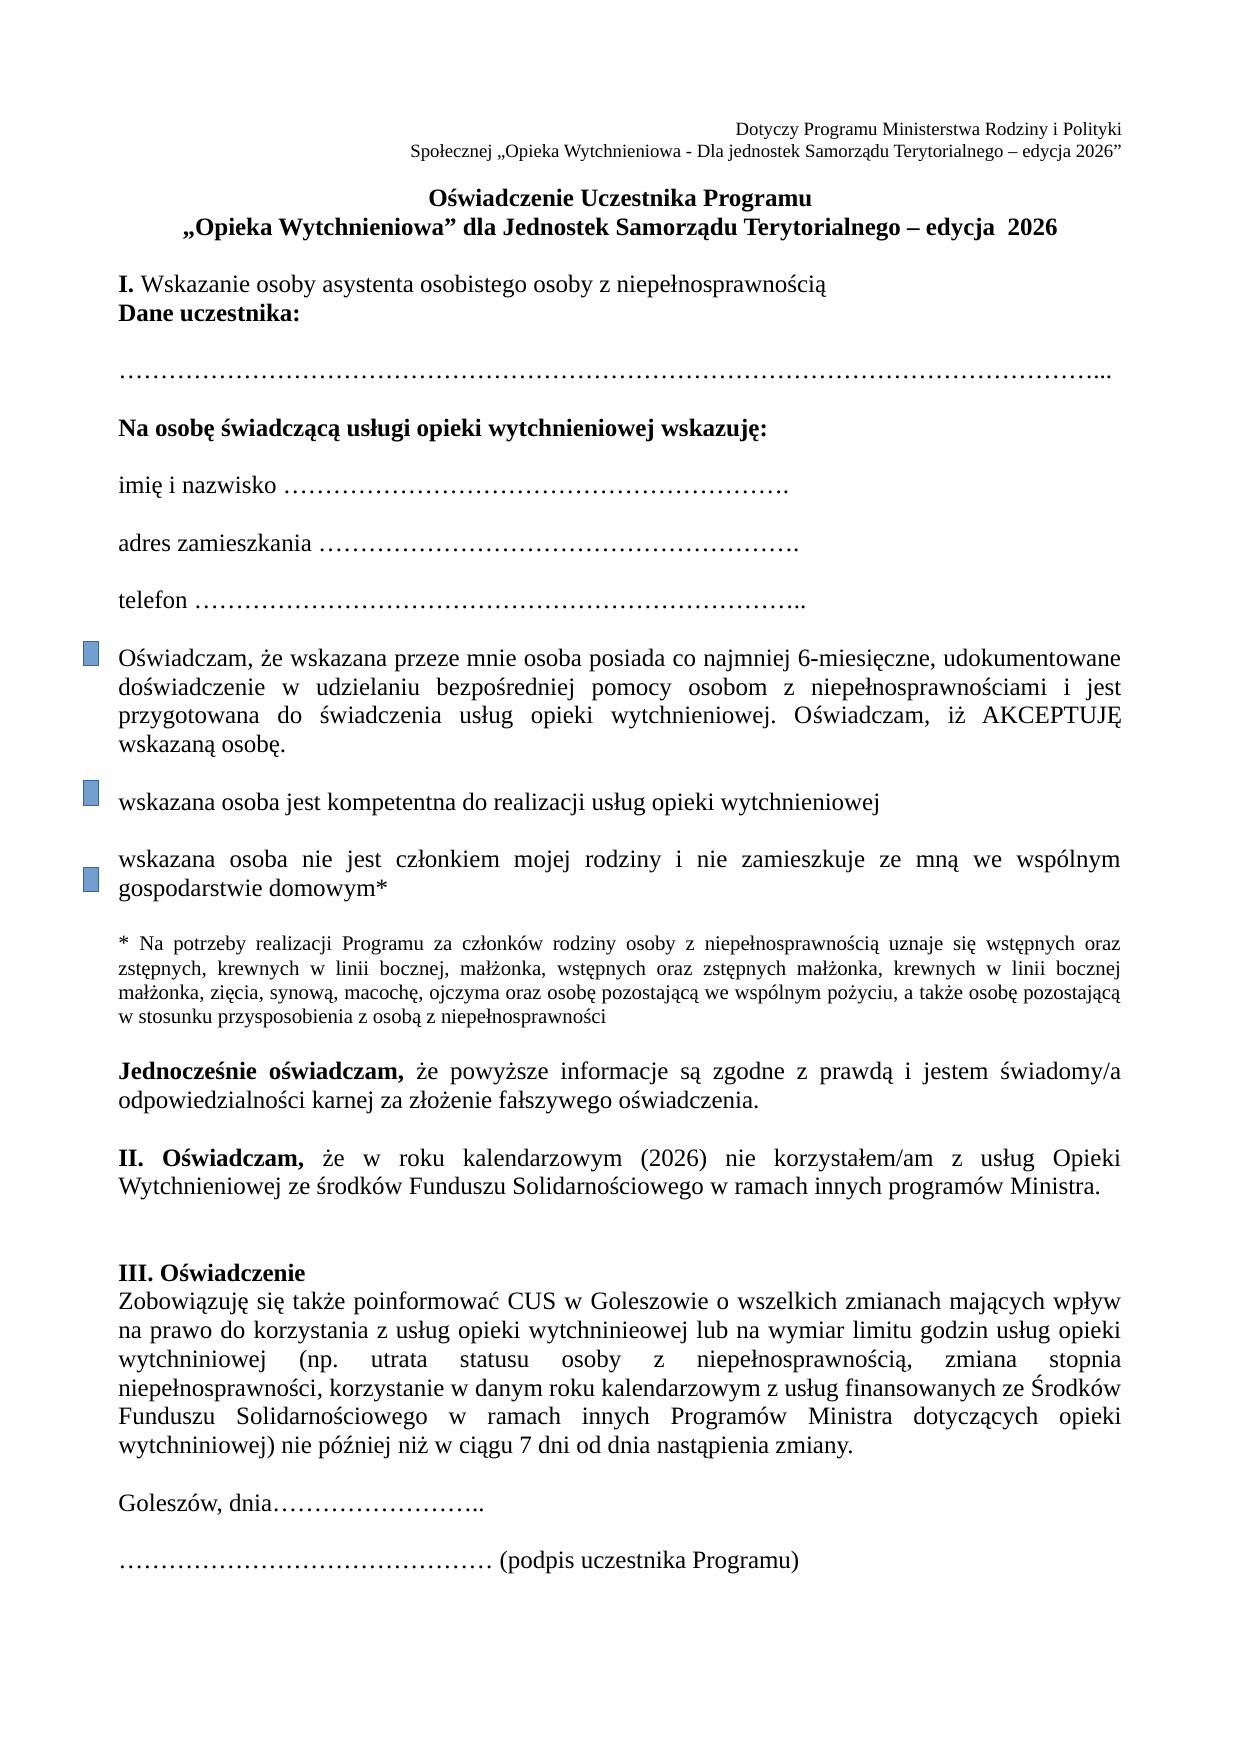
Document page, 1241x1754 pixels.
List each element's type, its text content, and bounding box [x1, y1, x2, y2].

text imię i nazwisko ……………………………………………………. [118, 470, 1122, 499]
text Dotyczy Programu Ministerstwa Rodziny i Polityki Społecznej „Opieka Wytchnieniowa - Dla jednostek Samorządu Terytorialnego – edycja 2026” [118, 118, 1122, 161]
text Goleszów, dnia…………………….. [118, 1488, 1122, 1516]
text Oświadczenie Uczestnika Programu [118, 183, 1122, 212]
text ………………………………………………………………………………………………………... [118, 355, 1122, 384]
text Zobowiązuję się także poinformować CUS w Goleszowie o wszelkich zmianach mających wpływ na prawo do korzystania z usług opieki wytchninieowej lub na wymiar limitu godzin usług opieki wytchniniowej (np. utrata statusu osoby z niepełnosprawnością, zmiana stopnia niepełnosprawności, korzystanie w danym roku kalendarzowym z usług finansowanych ze Środków Funduszu Solidarnościowego w ramach innych Programów Ministra dotyczących opieki wytchniniowej) nie później niż w ciągu 7 dni od dnia nastąpienia zmiany. [118, 1286, 1122, 1459]
text III. Oświadczenie [118, 1258, 1122, 1286]
text telefon ……………………………………………………………….. [118, 585, 1122, 614]
text Na osobę świadczącą usługi opieki wytchnieniowej wskazuję: [118, 413, 1122, 442]
text II. Oświadczam, że w roku kalendarzowym (2026) nie korzystałem/am z usług Opieki Wytchnieniowej ze środków Funduszu Solidarnościowego w ramach innych programów Ministra. [118, 1143, 1122, 1200]
text „Opieka Wytchnieniowa” dla Jednostek Samorządu Terytorialnego – edycja 2026 [118, 212, 1122, 240]
text * Na potrzeby realizacji Programu za członków rodziny osoby z niepełnosprawnością uznaje się wstępnych oraz zstępnych, krewnych w linii bocznej, małżonka, wstępnych oraz zstępnych małżonka, krewnych w linii bocznej małżonka, zięcia, synową, macochę, ojczyma oraz osobę pozostającą we wspólnym pożyciu, a także osobę pozostającą w stosunku przysposobienia z osobą z niepełnosprawności [118, 930, 1122, 1028]
text wskazana osoba nie jest członkiem mojej rodziny i nie zamieszkuje ze mną we wspólnym gospodarstwie domowym* [118, 844, 1122, 902]
text Oświadczam, że wskazana przeze mnie osoba posiada co najmniej 6-miesięczne, udokumentowane doświadczenie w udzielaniu bezpośredniej pomocy osobom z niepełnosprawnościami i jest przygotowana do świadczenia usług opieki wytchnieniowej. Oświadczam, iż AKCEPTUJĘ wskazaną osobę. [118, 643, 1122, 758]
text I. Wskazanie osoby asystenta osobistego osoby z niepełnosprawnością [118, 269, 1122, 298]
text wskazana osoba jest kompetentna do realizacji usług opieki wytchnieniowej [118, 787, 1122, 815]
text Jednocześnie oświadczam, że powyższe informacje są zgodne z prawdą i jestem świadomy/a odpowiedzialności karnej za złożenie fałszywego oświadczenia. [118, 1056, 1122, 1114]
text Dane uczestnika: [118, 298, 1122, 327]
text adres zamieszkania …………………………………………………. [118, 528, 1122, 557]
text ……………………………………… (podpis uczestnika Programu) [118, 1545, 1122, 1574]
